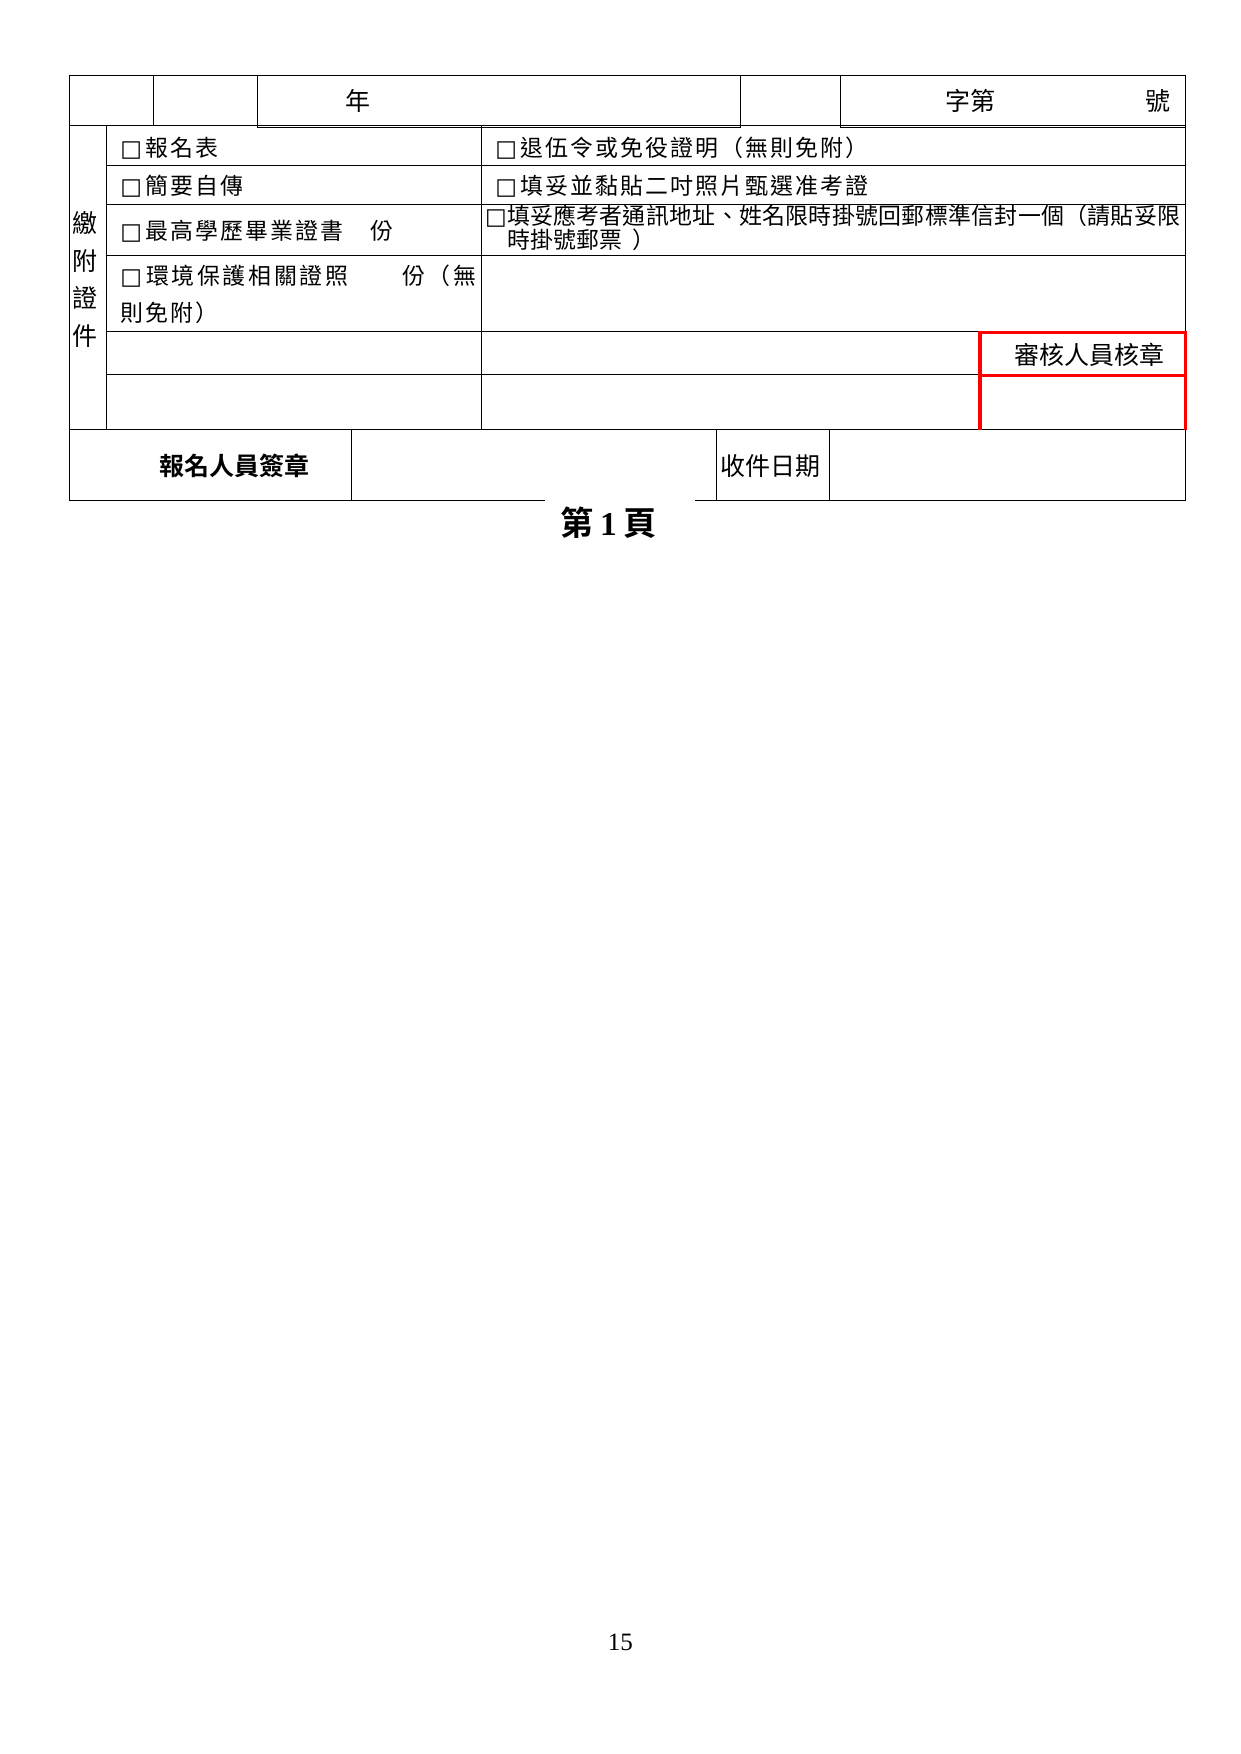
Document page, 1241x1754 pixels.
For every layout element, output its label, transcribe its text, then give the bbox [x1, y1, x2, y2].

table_cell 審核人員核章 [982, 334, 1184, 374]
table_cell □填妥並黏貼二吋照片甄選准考證 [482, 166, 1185, 204]
table_cell [107, 332, 481, 374]
table_cell □填妥應考者通訊地址、姓名限時掛號回郵標準信封一個（請貼妥限時掛號郵票 ） [482, 205, 1185, 255]
table_cell □最高學歷畢業證書 份 [107, 205, 481, 255]
table_cell [352, 430, 716, 545]
table_cell [982, 377, 1184, 429]
table_cell [830, 430, 1185, 500]
table_cell [482, 256, 1185, 331]
table_cell □退伍令或免役證明（無則免附） [482, 126, 1185, 165]
table_cell [107, 375, 481, 429]
table_cell 報名人員簽章 [70, 430, 351, 500]
table_cell 年 [258, 76, 740, 124]
table_cell □簡要自傳 [107, 166, 481, 204]
table_cell 字第 號 [841, 76, 1185, 124]
table_cell [70, 76, 153, 124]
table_cell [482, 332, 978, 374]
table_cell □報名表 [107, 126, 481, 165]
table_cell [154, 76, 257, 124]
table_cell [741, 76, 840, 124]
table_cell [482, 375, 978, 429]
table_cell 繳 附 證 件 [70, 126, 106, 429]
table_cell 收件日期 [717, 430, 829, 500]
table_cell □環境保護相關證照 份（無則免附） [107, 256, 481, 331]
